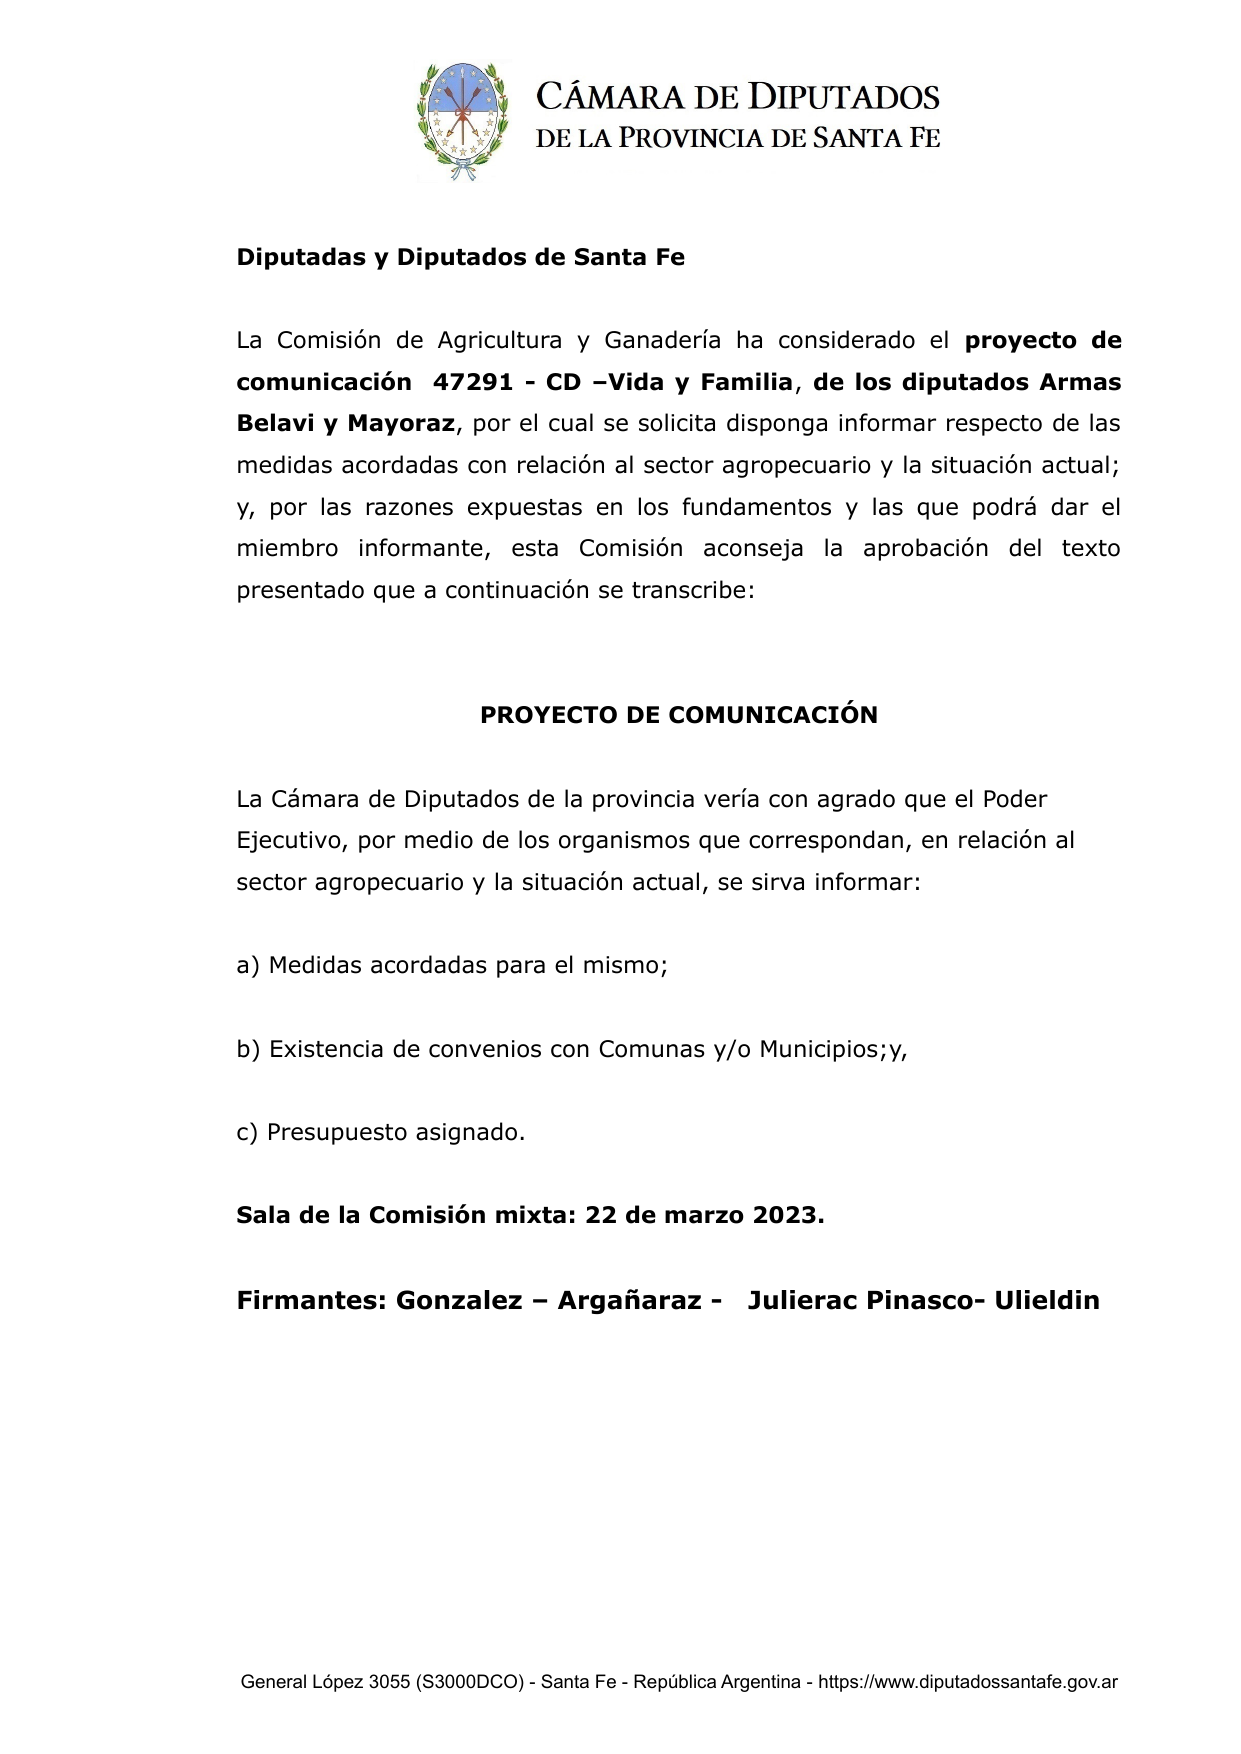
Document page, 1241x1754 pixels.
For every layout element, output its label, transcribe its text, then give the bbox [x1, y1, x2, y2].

text c) Presupuesto asignado. [236, 1117, 1122, 1145]
text Diputadas y Diputados de Santa Fe [236, 242, 1122, 270]
text Firmantes: Gonzalez – Argañaraz - Julierac Pinasco- Ulieldin [236, 1284, 1122, 1314]
text La Cámara de Diputados de la provincia vería con agrado que el Poder Ejecutivo, por medio de los organismos que correspondan, en relación al sector agropecuario y la situación actual, se sirva informar: [236, 784, 1122, 895]
picture [413, 59, 945, 183]
text La Comisión de Agricultura y Ganadería ha considerado el proyecto de comunicación 47291 - CD –Vida y Familia, de los diputados Armas Belavi y Mayoraz, por el cual se solicita disponga informar respecto de las medidas acordadas con relación al sector agropecuario y la situación actual; y, por las razones expuestas en los fundamentos y las que podrá dar el miembro informante, esta Comisión aconseja la aprobación del texto presentado que a continuación se transcribe: [236, 326, 1122, 603]
text b) Existencia de convenios con Comunas y/o Municipios;y, [236, 1034, 1122, 1062]
text a) Medidas acordadas para el mismo; [236, 951, 1122, 978]
text PROYECTO DE COMUNICACIÓN [236, 701, 1122, 728]
text Sala de la Comisión mixta: 22 de marzo 2023. [236, 1201, 1122, 1228]
